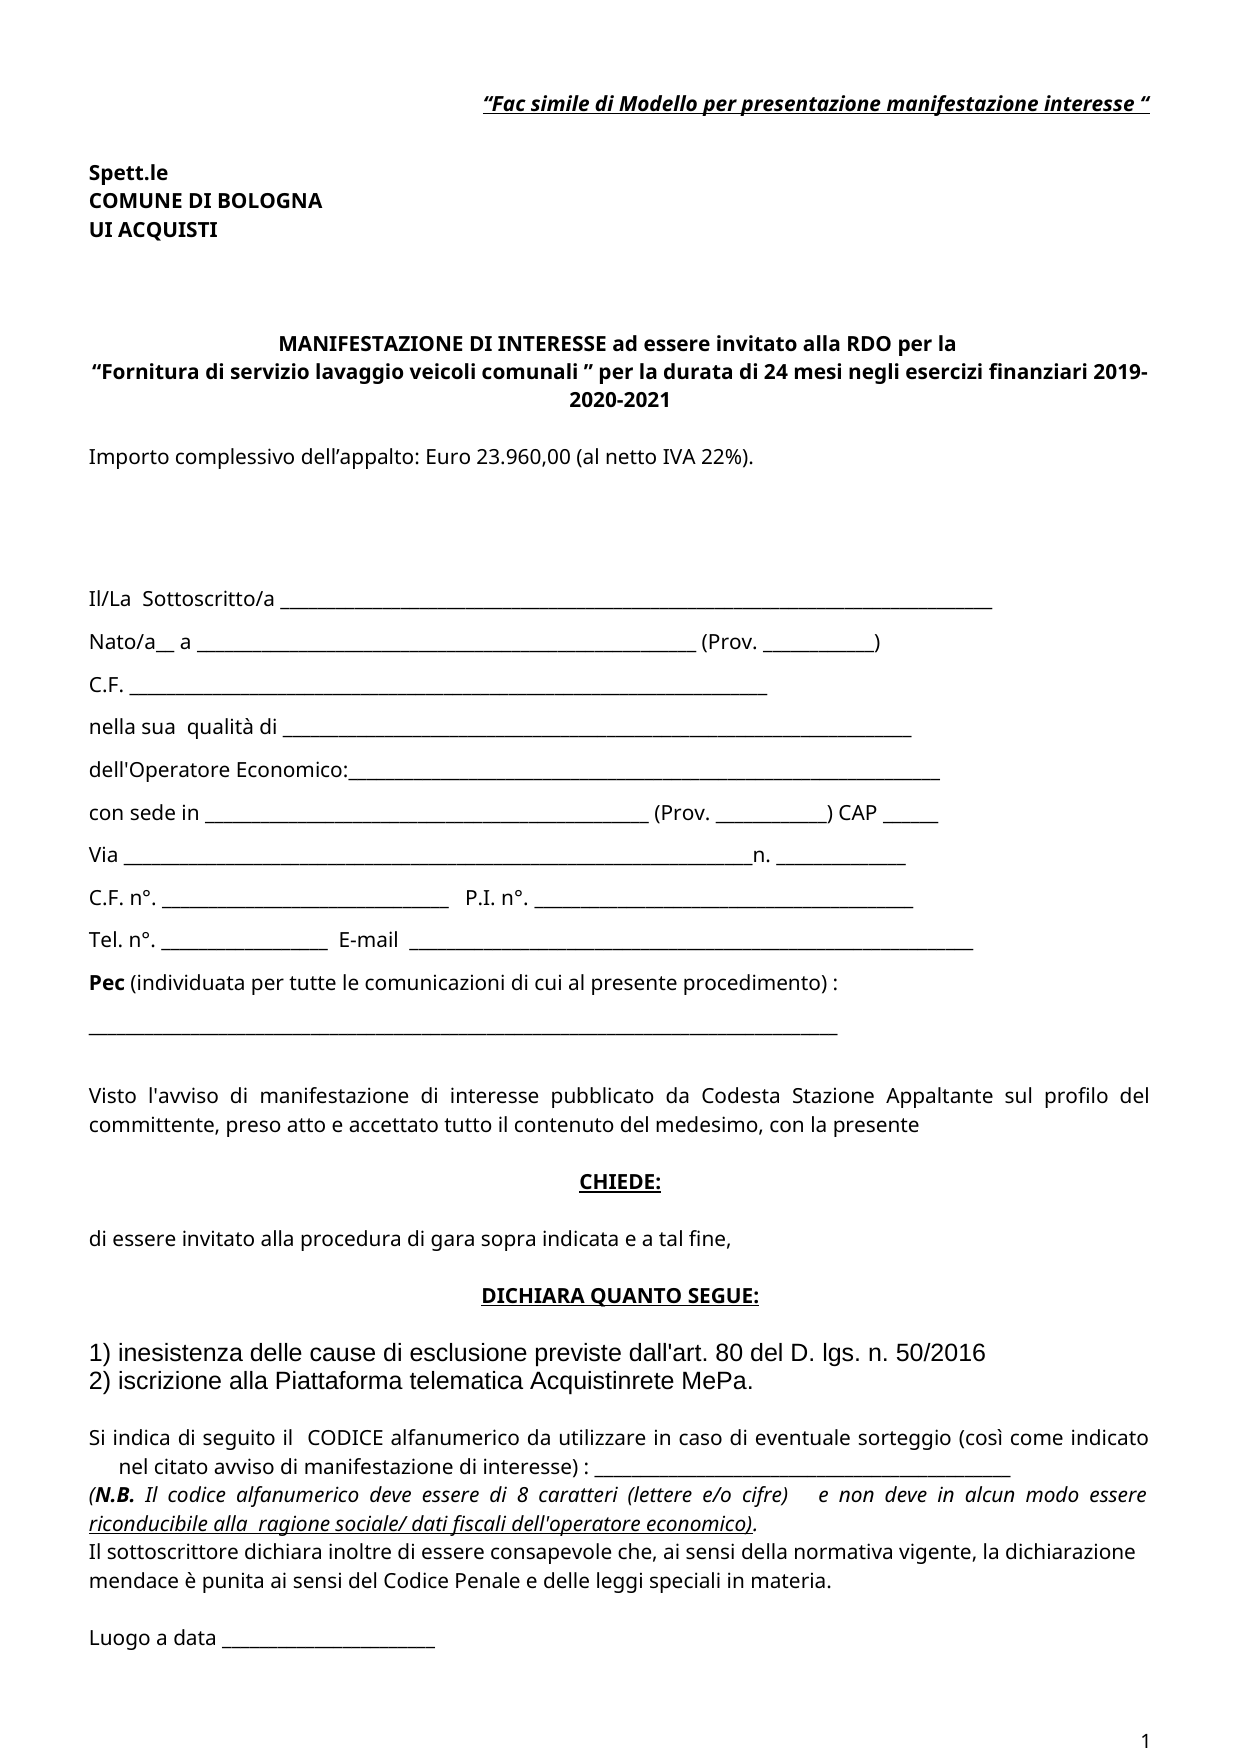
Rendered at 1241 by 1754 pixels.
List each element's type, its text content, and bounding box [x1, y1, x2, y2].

text di essere invitato alla procedura di gara sopra indicata e a tal fine, [89, 1224, 1152, 1252]
text “Fornitura di servizio lavaggio veicoli comunali ” per la durata di 24 mesi negli esercizi finanziari 2019-2020-2021 [89, 357, 1152, 414]
text Pec (individuata per tutte le comunicazioni di cui al presente procedimento) : [89, 968, 1152, 996]
text C.F. _____________________________________________________________________ [89, 670, 1152, 698]
text Tel. n°. __________________ E-mail _____________________________________________________________ [89, 925, 1152, 954]
text (N.B. Il codice alfanumerico deve essere di 8 caratteri (lettere e/o cifre) e non deve in alcun modo essere riconducibile alla ragione sociale/ dati fiscali dell'operatore economico). [89, 1480, 1152, 1537]
text Il/La Sottoscritto/a _____________________________________________________________________________ [89, 584, 1152, 613]
text Visto l'avviso di manifestazione di interesse pubblicato da Codesta Stazione Appaltante sul profilo del committente, preso atto e accettato tutto il contenuto del medesimo, con la presente [89, 1082, 1152, 1138]
subtitle Spett.le [89, 158, 1152, 186]
subtitle “Fac simile di Modello per presentazione manifestazione interesse “ [89, 89, 1152, 117]
text _________________________________________________________________________________ [89, 1011, 1152, 1039]
text con sede in ________________________________________________ (Prov. ____________) CAP ______ [89, 798, 1152, 826]
text Il sottoscrittore dichiara inoltre di essere consapevole che, ai sensi della normativa vigente, la dichiarazione [89, 1537, 1152, 1566]
text DICHIARA QUANTO SEGUE: [89, 1281, 1152, 1309]
text CHIEDE: [89, 1167, 1152, 1195]
text UI ACQUISTI [89, 215, 1152, 243]
text Si indica di seguito il CODICE alfanumerico da utilizzare in caso di eventuale sorteggio (così come indicato nel citato avviso di manifestazione di interesse) : _____________________________________________ [89, 1423, 1152, 1480]
subtitle COMUNE DI BOLOGNA [89, 186, 1152, 215]
text Importo complessivo dell’appalto: Euro 23.960,00 (al netto IVA 22%). [89, 442, 1152, 471]
text Nato/a__ a ______________________________________________________ (Prov. ____________) [89, 627, 1152, 656]
text C.F. n°. _______________________________ P.I. n°. _________________________________________ [89, 883, 1152, 911]
text MANIFESTAZIONE DI INTERESSE ad essere invitato alla RDO per la [89, 329, 1152, 357]
text nella sua qualità di ____________________________________________________________________ [89, 712, 1152, 741]
text dell'Operatore Economico:________________________________________________________________ [89, 755, 1152, 783]
text Via ____________________________________________________________________n. ______________ [89, 840, 1152, 869]
text Luogo a data _______________________ [89, 1623, 1152, 1651]
text 2) iscrizione alla Piattaforma telematica Acquistinrete MePa. [89, 1366, 1152, 1395]
text mendace è punita ai sensi del Codice Penale e delle leggi speciali in materia. [89, 1566, 1152, 1594]
text 1) inesistenza delle cause di esclusione previste dall'art. 80 del D. lgs. n. 50/2016 [89, 1338, 1152, 1366]
